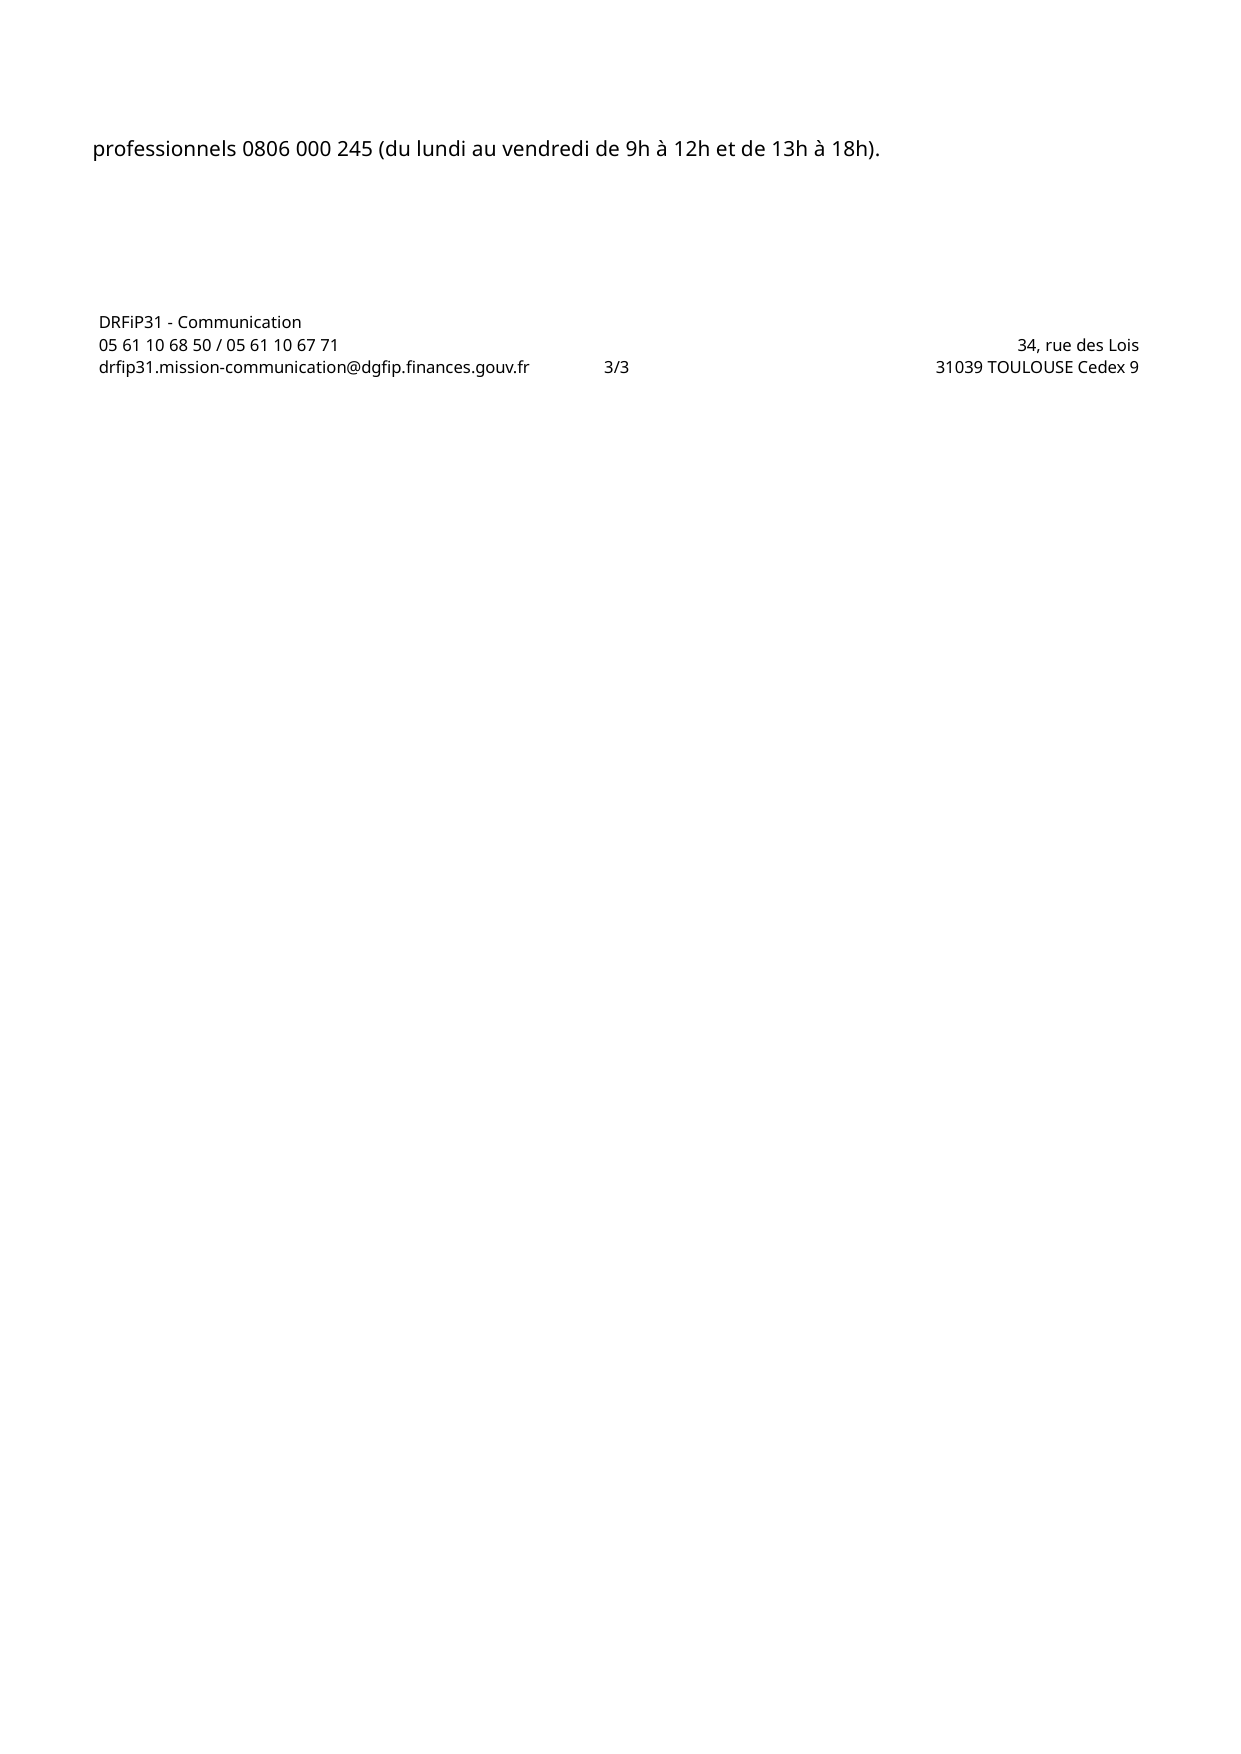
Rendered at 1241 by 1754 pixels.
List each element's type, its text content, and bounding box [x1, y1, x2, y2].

table_header 2/2 [566, 289, 667, 379]
table_header DRFiP31 - Communication 05 61 10 68 50 / 05 61 10 67 71 drfip31.mission-communication@dgfip.finances.gouv.fr [99, 289, 566, 379]
table_header 34, rue des Lois 31039 TOULOUSE Cedex 9 [667, 289, 1139, 379]
table_header professionnels 0806 000 245 (du lundi au vendredi de 9h à 12h et de 13h à 18h). [92, 134, 1139, 226]
